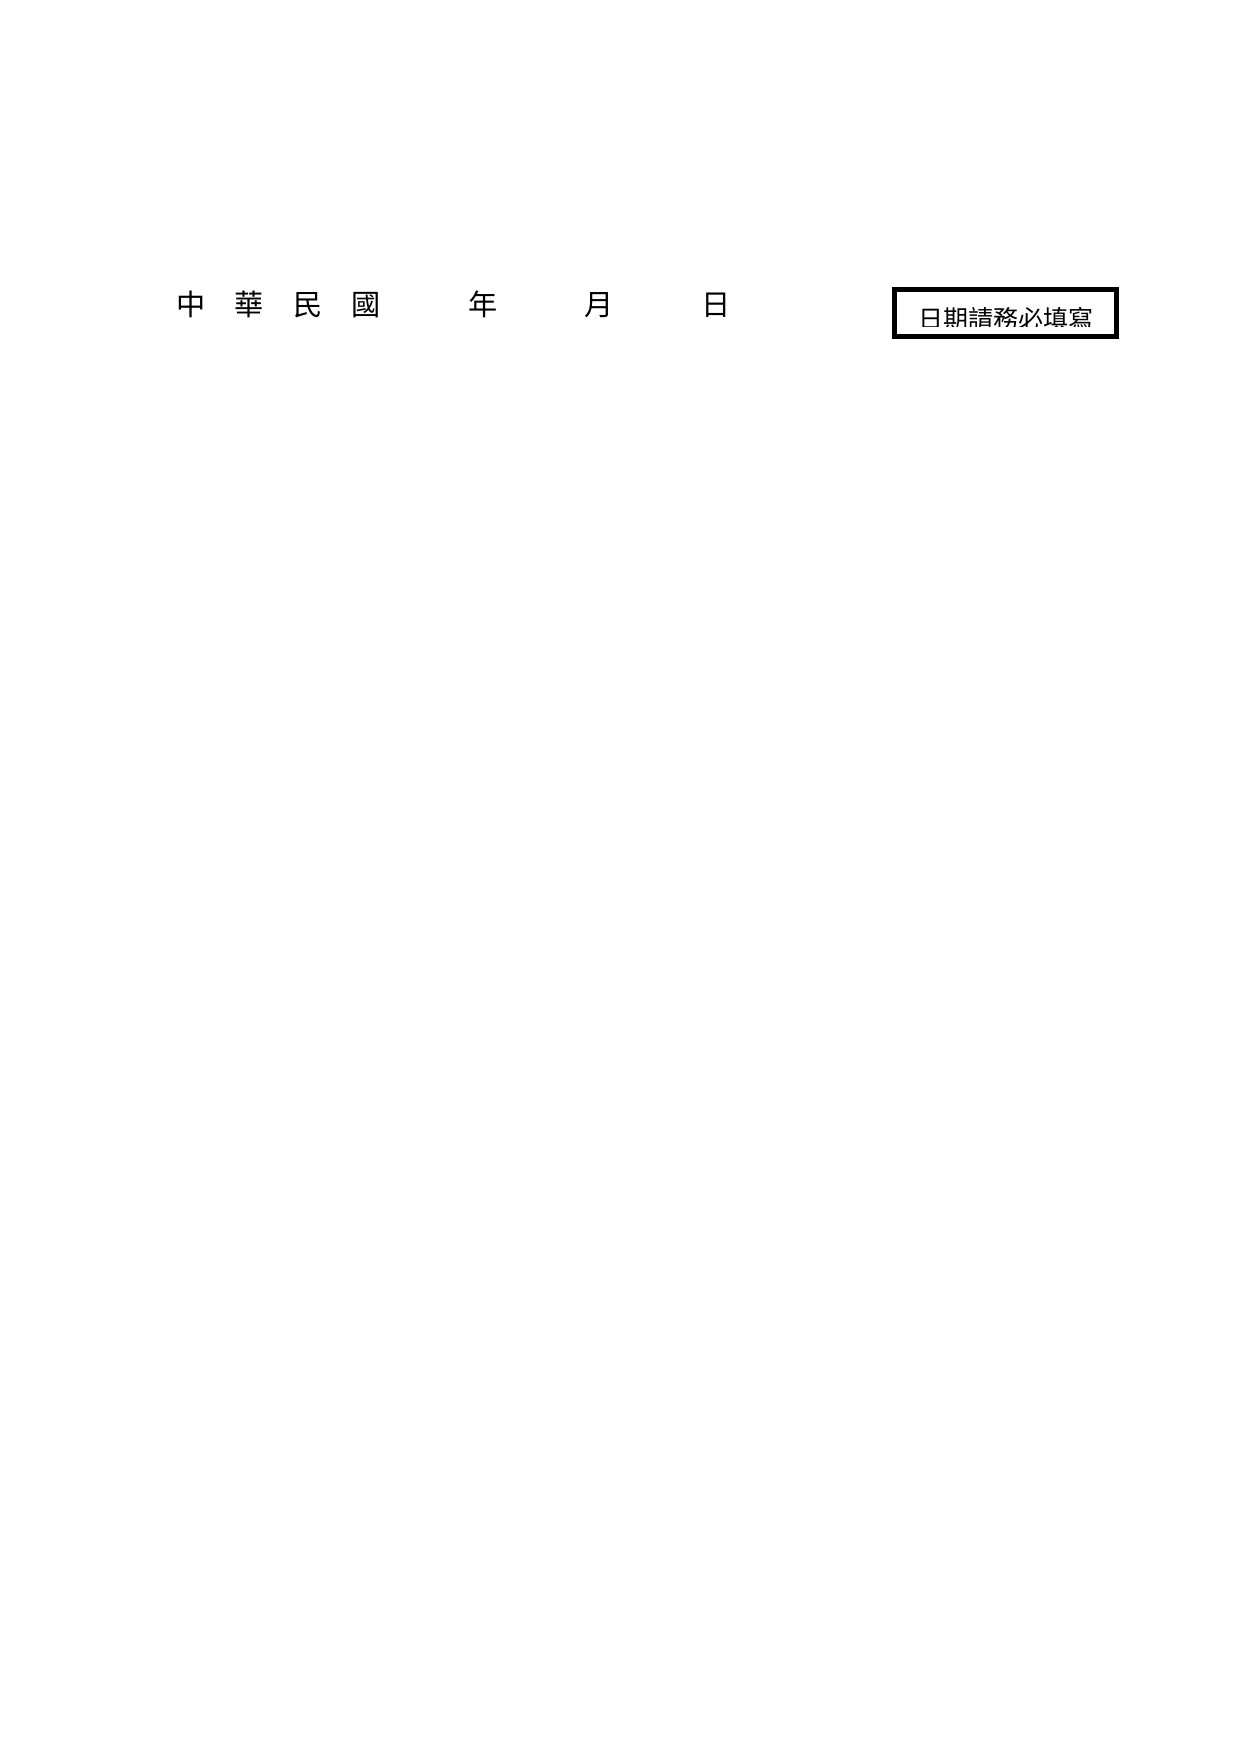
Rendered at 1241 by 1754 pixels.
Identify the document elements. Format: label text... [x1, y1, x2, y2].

text 中 華 民 國 年 月 日 [897, 292, 1114, 334]
text 日期請務必填寫 [912, 299, 1099, 327]
text 中 華 民 國 年 月 日 [142, 261, 1181, 323]
